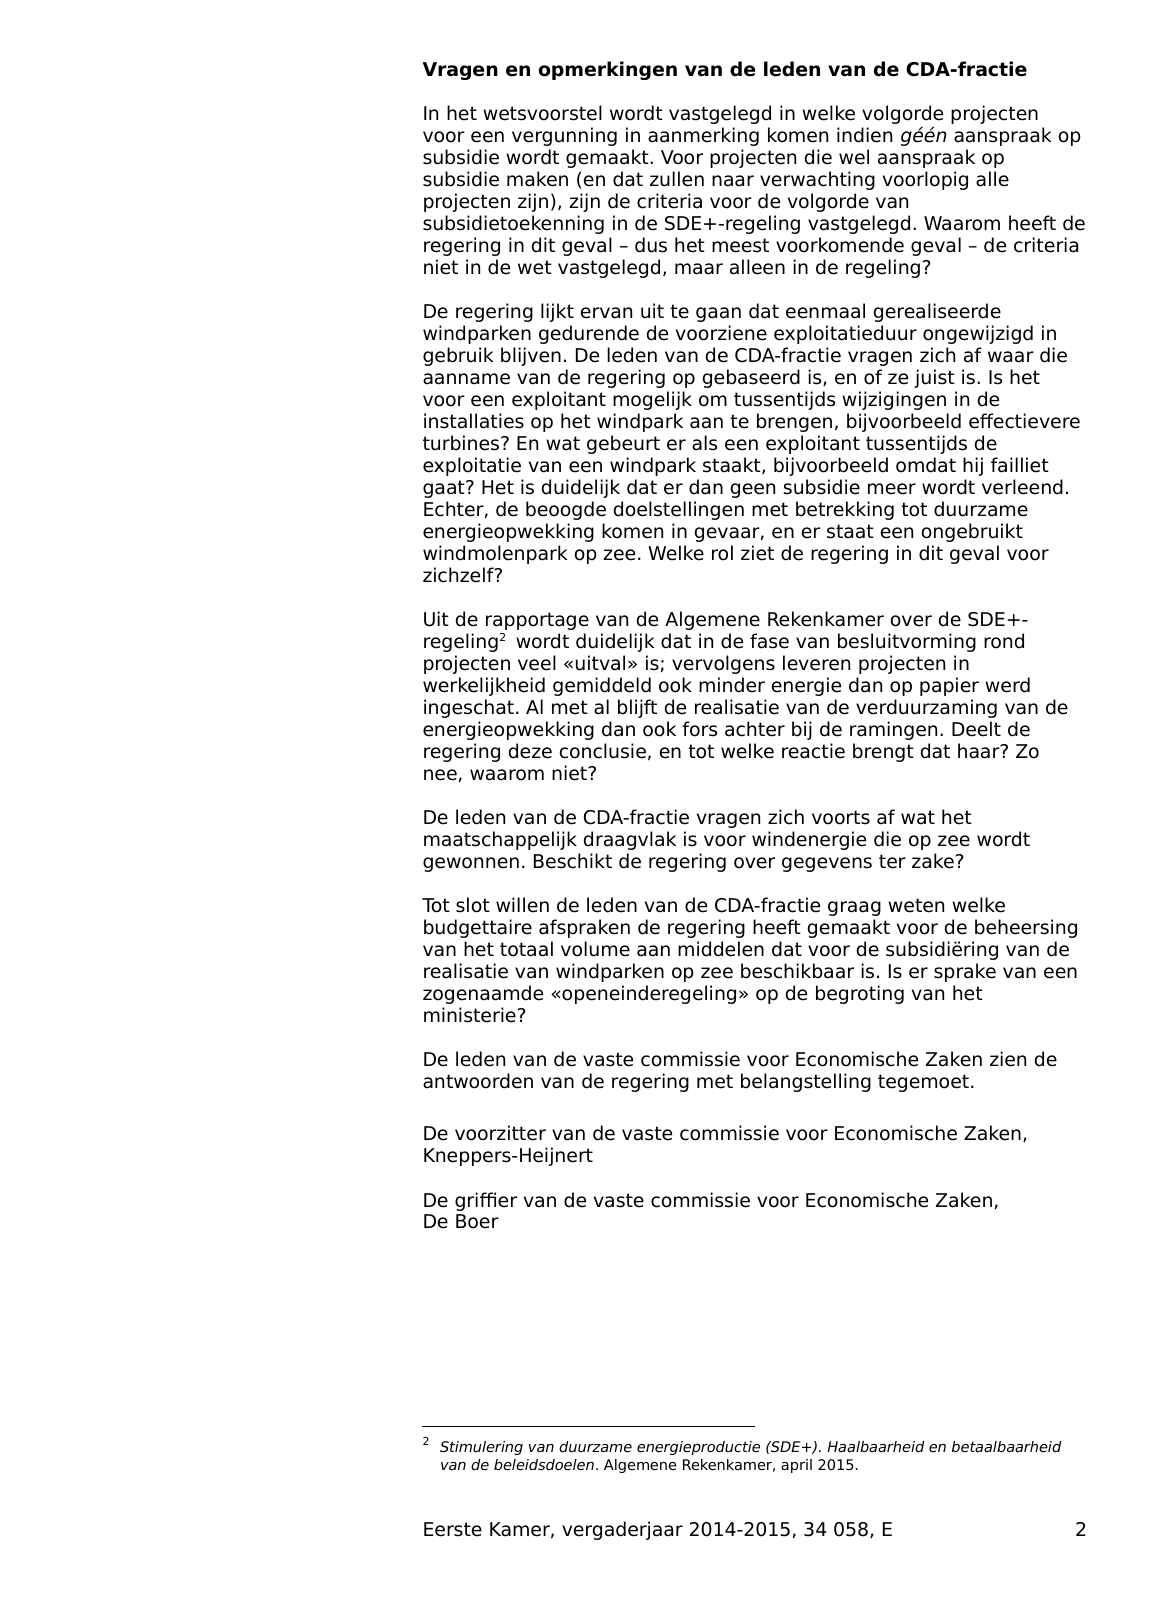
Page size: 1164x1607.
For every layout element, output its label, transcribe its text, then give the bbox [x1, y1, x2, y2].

text Uit de rapportage van de Algemene Rekenkamer over de SDE+-regeling wordt duidelijk dat in de fase van besluitvorming rond projecten veel «uitval» is; vervolgens leveren projecten in werkelijkheid gemiddeld ook minder energie dan op papier werd ingeschat. Al met al blijft de realisatie van de verduurzaming van de energieopwekking dan ook fors achter bij de ramingen. Deelt de regering deze conclusie, en tot welke reactie brengt dat haar? Zo nee, waarom niet? [422, 609, 1087, 785]
text De voorzitter van de vaste commissie voor Economische Zaken, Kneppers-Heijnert [422, 1123, 1087, 1167]
text De leden van de vaste commissie voor Economische Zaken zien de antwoorden van de regering met belangstelling tegemoet. [422, 1049, 1087, 1093]
text Tot slot willen de leden van de CDA-fractie graag weten welke budgettaire afspraken de regering heeft gemaakt voor de beheersing van het totaal volume aan middelen dat voor de subsidiëring van de realisatie van windparken op zee beschikbaar is. Is er sprake van een zogenaamde «openeinderegeling» op de begroting van het ministerie? [422, 895, 1087, 1027]
text De leden van de CDA-fractie vragen zich voorts af wat het maatschappelijk draagvlak is voor windenergie die op zee wordt gewonnen. Beschikt de regering over gegevens ter zake? [422, 807, 1087, 873]
text De regering lijkt ervan uit te gaan dat eenmaal gerealiseerde windparken gedurende de voorziene exploitatieduur ongewijzigd in gebruik blijven. De leden van de CDA-fractie vragen zich af waar die aanname van de regering op gebaseerd is, en of ze juist is. Is het voor een exploitant mogelijk om tussentijds wijzigingen in de installaties op het windpark aan te brengen, bijvoorbeeld effectievere turbines? En wat gebeurt er als een exploitant tussentijds de exploitatie van een windpark staakt, bijvoorbeeld omdat hij failliet gaat? Het is duidelijk dat er dan geen subsidie meer wordt verleend. Echter, de beoogde doelstellingen met betrekking tot duurzame energieopwekking komen in gevaar, en er staat een ongebruikt windmolenpark op zee. Welke rol ziet de regering in dit geval voor zichzelf? [422, 301, 1087, 587]
text De griffier van de vaste commissie voor Economische Zaken, De Boer [422, 1189, 1087, 1233]
subtitle Vragen en opmerkingen van de leden van de CDA-fractie [422, 59, 1087, 81]
text In het wetsvoorstel wordt vastgelegd in welke volgorde projecten voor een vergunning in aanmerking komen indien géén aanspraak op subsidie wordt gemaakt. Voor projecten die wel aanspraak op subsidie maken (en dat zullen naar verwachting voorlopig alle projecten zijn), zijn de criteria voor de volgorde van subsidietoekenning in de SDE+-regeling vastgelegd. Waarom heeft de regering in dit geval – dus het meest voorkomende geval – de criteria niet in de wet vastgelegd, maar alleen in de regeling? [422, 103, 1087, 279]
text Stimulering van duurzame energieproductie (SDE+). Haalbaarheid en betaalbaarheid van de beleidsdoelen. Algemene Rekenkamer, april 2015. [422, 1435, 1087, 1474]
